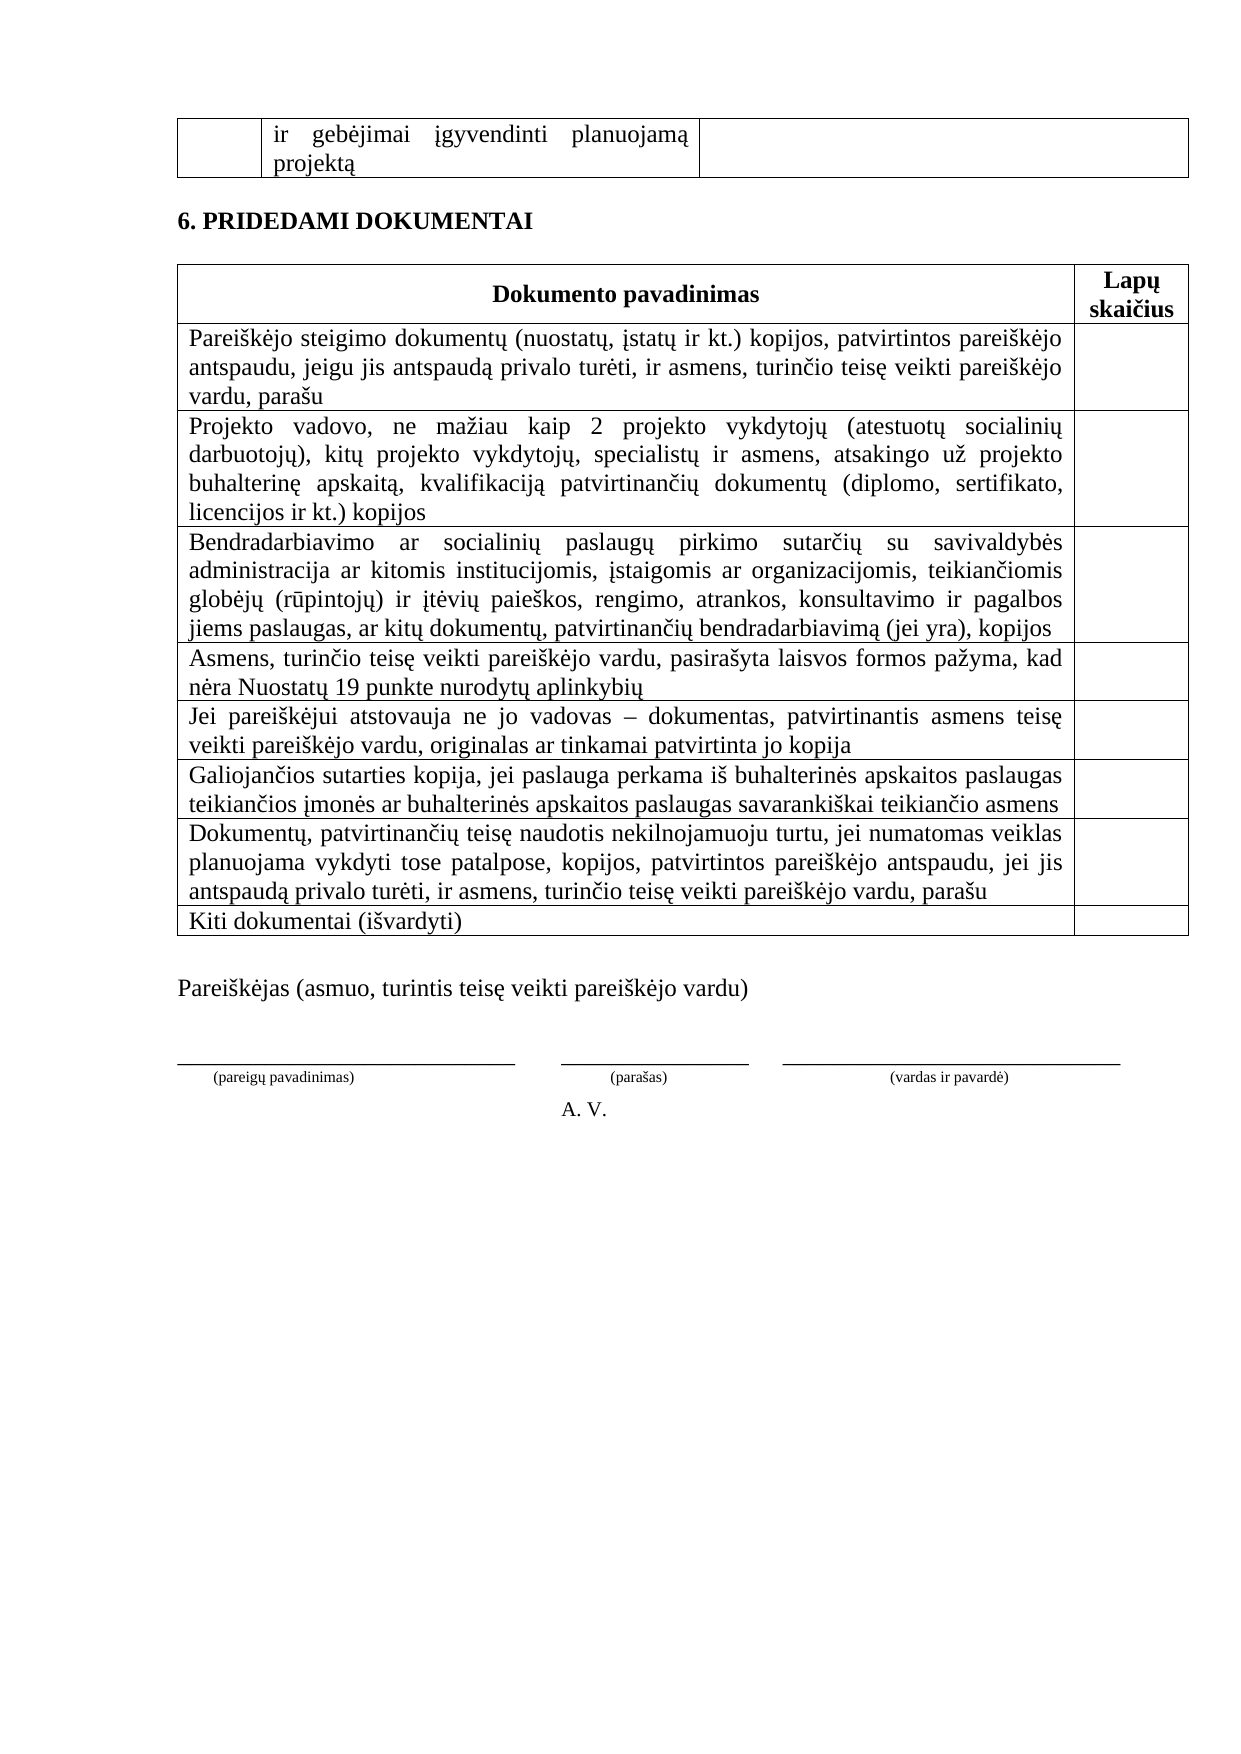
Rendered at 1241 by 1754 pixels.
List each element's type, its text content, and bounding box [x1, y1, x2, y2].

table_cell Pareiškėjo steigimo dokumentų (nuostatų, įstatų ir kt.) kopijos, patvirtintos pareiškėjo antspaudu, jeigu jis antspaudą privalo turėti, ir asmens, turinčio teisę veikti pareiškėjo vardu, parašu [178, 324, 1074, 410]
text 6. PRIDEDAMI DOKUMENTAI [177, 206, 1166, 235]
table_cell Projekto vadovo, ne mažiau kaip 2 projekto vykdytojų (atestuotų socialinių darbuotojų), kitų projekto vykdytojų, specialistų ir asmens, atsakingo už projekto buhalterinę apskaitą, kvalifikaciją patvirtinančių dokumentų (diplomo, sertifikato, licencijos ir kt.) kopijos [178, 411, 1074, 526]
text A. V. [207, 1097, 1166, 1121]
table_cell [1075, 906, 1188, 934]
table_cell Dokumentų, patvirtinančių teisę naudotis nekilnojamuoju turtu, jei numatomas veiklas planuojama vykdyti tose patalpose, kopijos, patvirtintos pareiškėjo antspaudu, jei jis antspaudą privalo turėti, ir asmens, turinčio teisę veikti pareiškėjo vardu, parašu [178, 819, 1074, 905]
text Pareiškėjas (asmuo, turintis teisę veikti pareiškėjo vardu) [177, 964, 1166, 1002]
table_cell ir gebėjimai įgyvendinti planuojamą projektą [262, 119, 699, 177]
text (pareigų pavadinimas) (parašas) (vardas ir pavardė) [207, 1068, 1166, 1097]
table_cell [700, 119, 1188, 177]
table_cell [1075, 527, 1188, 642]
table_cell [1075, 411, 1188, 526]
table_header Dokumento pavadinimas [178, 265, 1074, 322]
table_cell Bendradarbiavimo ar socialinių paslaugų pirkimo sutarčių su savivaldybės administracija ar kitomis institucijomis, įstaigomis ar organizacijomis, teikiančiomis globėjų (rūpintojų) ir įtėvių paieškos, rengimo, atrankos, konsultavimo ir pagalbos jiems paslaugas, ar kitų dokumentų, patvirtinančių bendradarbiavimą (jei yra), kopijos [178, 527, 1074, 642]
table_cell [1075, 760, 1188, 817]
table_cell [1075, 819, 1188, 905]
table_cell [178, 119, 261, 177]
table_cell Galiojančios sutarties kopija, jei paslauga perkama iš buhalterinės apskaitos paslaugas teikiančios įmonės ar buhalterinės apskaitos paslaugas savarankiškai teikiančio asmens [178, 760, 1074, 817]
table_cell Kiti dokumentai (išvardyti) [178, 906, 1074, 934]
table_cell [1075, 643, 1188, 700]
table_cell [1075, 701, 1188, 759]
table_cell [1075, 324, 1188, 410]
table_header Lapų skaičius [1075, 265, 1188, 322]
table_cell Jei pareiškėjui atstovauja ne jo vadovas – dokumentas, patvirtinantis asmens teisę veikti pareiškėjo vardu, originalas ar tinkamai patvirtinta jo kopija [178, 701, 1074, 759]
text ___________________________ _______________ ___________________________ [177, 1039, 1166, 1068]
table_cell Asmens, turinčio teisę veikti pareiškėjo vardu, pasirašyta laisvos formos pažyma, kad nėra Nuostatų 19 punkte nurodytų aplinkybių [178, 643, 1074, 700]
